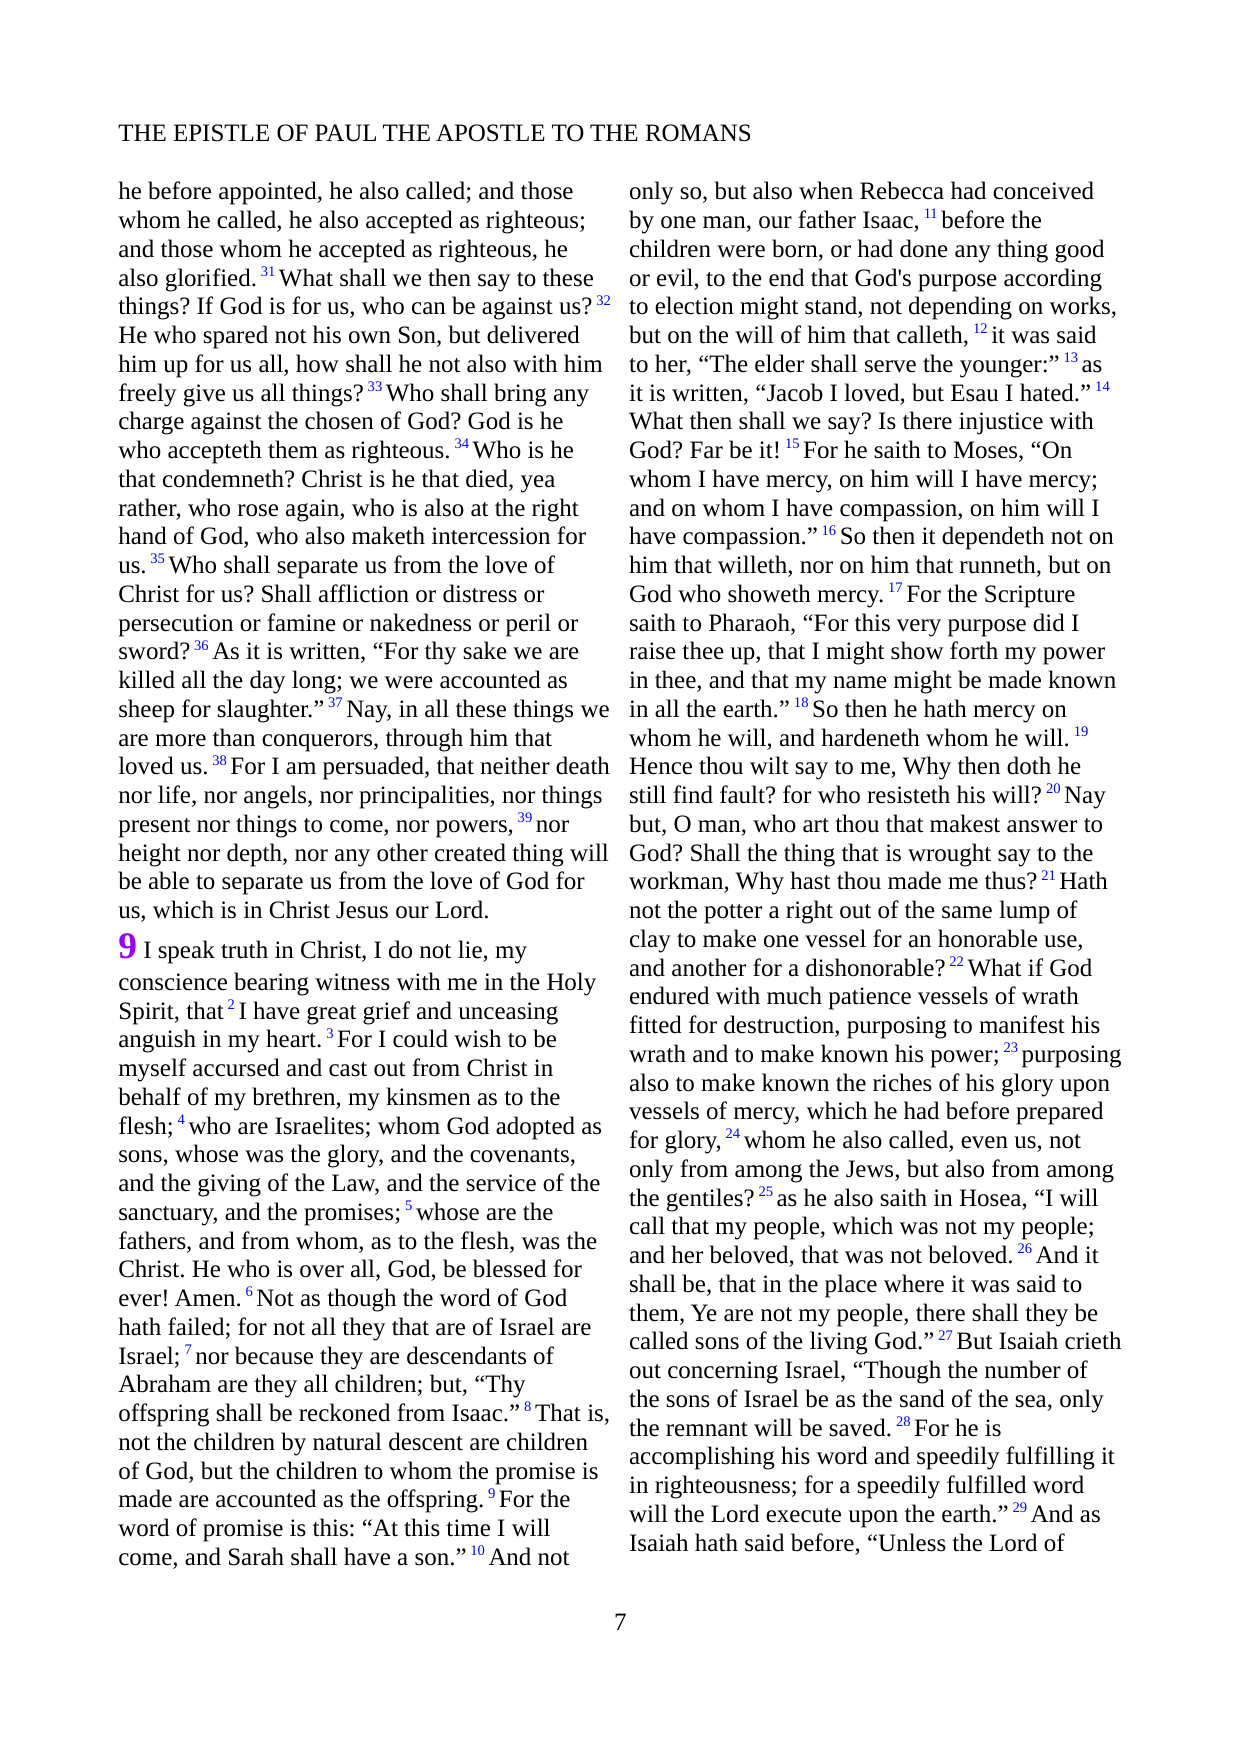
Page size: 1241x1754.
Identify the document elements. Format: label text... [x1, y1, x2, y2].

text only so, but also when Rebecca had conceived by one man, our father Isaac, 11 before the children were born, or had done any thing good or evil, to the end that God's purpose according to election might stand, not depending on works, but on the will of him that calleth, 12 it was said to her, “The elder shall serve the younger:” 13 as it is written, “Jacob I loved, but Esau I hated.” 14 What then shall we say? Is there injustice with God? Far be it! 15 For he saith to Moses, “On whom I have mercy, on him will I have mercy; and on whom I have compassion, on him will I have compassion.” 16 So then it dependeth not on him that willeth, nor on him that runneth, but on God who showeth mercy. 17 For the Scripture saith to Pharaoh, “For this very purpose did I raise thee up, that I might show forth my power in thee, and that my name might be made known in all the earth.” 18 So then he hath mercy on whom he will, and hardeneth whom he will. 19 Hence thou wilt say to me, Why then doth he still find fault? for who resisteth his will? 20 Nay but, O man, who art thou that makest answer to God? Shall the thing that is wrought say to the workman, Why hast thou made me thus? 21 Hath not the potter a right out of the same lump of clay to make one vessel for an honorable use, and another for a dishonorable? 22 What if God endured with much patience vessels of wrath fitted for destruction, purposing to manifest his wrath and to make known his power; 23 purposing also to make known the riches of his glory upon vessels of mercy, which he had before prepared for glory, 24 whom he also called, even us, not only from among the Jews, but also from among the gentiles? 25 as he also saith in Hosea, “I will call that my people, which was not my people; and her beloved, that was not beloved. 26 And it shall be, that in the place where it was said to them, Ye are not my people, there shall they be called sons of the living God.” 27 But Isaiah crieth out concerning Israel, “Though the number of the sons of Israel be as the sand of the sea, only the remnant will be saved. 28 For he is accomplishing his word and speedily fulfilling it in righteousness; for a speedily fulfilled word will the Lord execute upon the earth.” 29 And as Isaiah hath said before, “Unless the Lord of [629, 176, 1122, 1556]
text 9 I speak truth in Christ, I do not lie, my conscience bearing witness with me in the Holy Spirit, that 2 I have great grief and unceasing anguish in my heart. 3 For I could wish to be myself accursed and cast out from Christ in behalf of my brethren, my kinsmen as to the flesh; 4 who are Israelites; whom God adopted as sons, whose was the glory, and the covenants, and the giving of the Law, and the service of the sanctuary, and the promises; 5 whose are the fathers, and from whom, as to the flesh, was the Christ. He who is over all, God, be blessed for ever! Amen. 6 Not as though the word of God hath failed; for not all they that are of Israel are Israel; 7 nor because they are descendants of Abraham are they all children; but, “Thy offspring shall be reckoned from Isaac.” 8 That is, not the children by natural descent are children of God, but the children to whom the promise is made are accounted as the offspring. 9 For the word of promise is this: “At this time I will come, and Sarah shall have a son.” 10 And not [118, 924, 611, 1571]
text he before appointed, he also called; and those whom he called, he also accepted as righteous; and those whom he accepted as righteous, he also glorified. 31 What shall we then say to these things? If God is for us, who can be against us? 32 He who spared not his own Son, but delivered him up for us all, how shall he not also with him freely give us all things? 33 Who shall bring any charge against the chosen of God? God is he who accepteth them as righteous. 34 Who is he that condemneth? Christ is he that died, yea rather, who rose again, who is also at the right hand of God, who also maketh intercession for us. 35 Who shall separate us from the love of Christ for us? Shall affliction or distress or persecution or famine or nakedness or peril or sword? 36 As it is written, “For thy sake we are killed all the day long; we were accounted as sheep for slaughter.” 37 Nay, in all these things we are more than conquerors, through him that loved us. 38 For I am persuaded, that neither death nor life, nor angels, nor principalities, nor things present nor things to come, nor powers, 39 nor height nor depth, nor any other created thing will be able to separate us from the love of God for us, which is in Christ Jesus our Lord. [118, 176, 611, 924]
